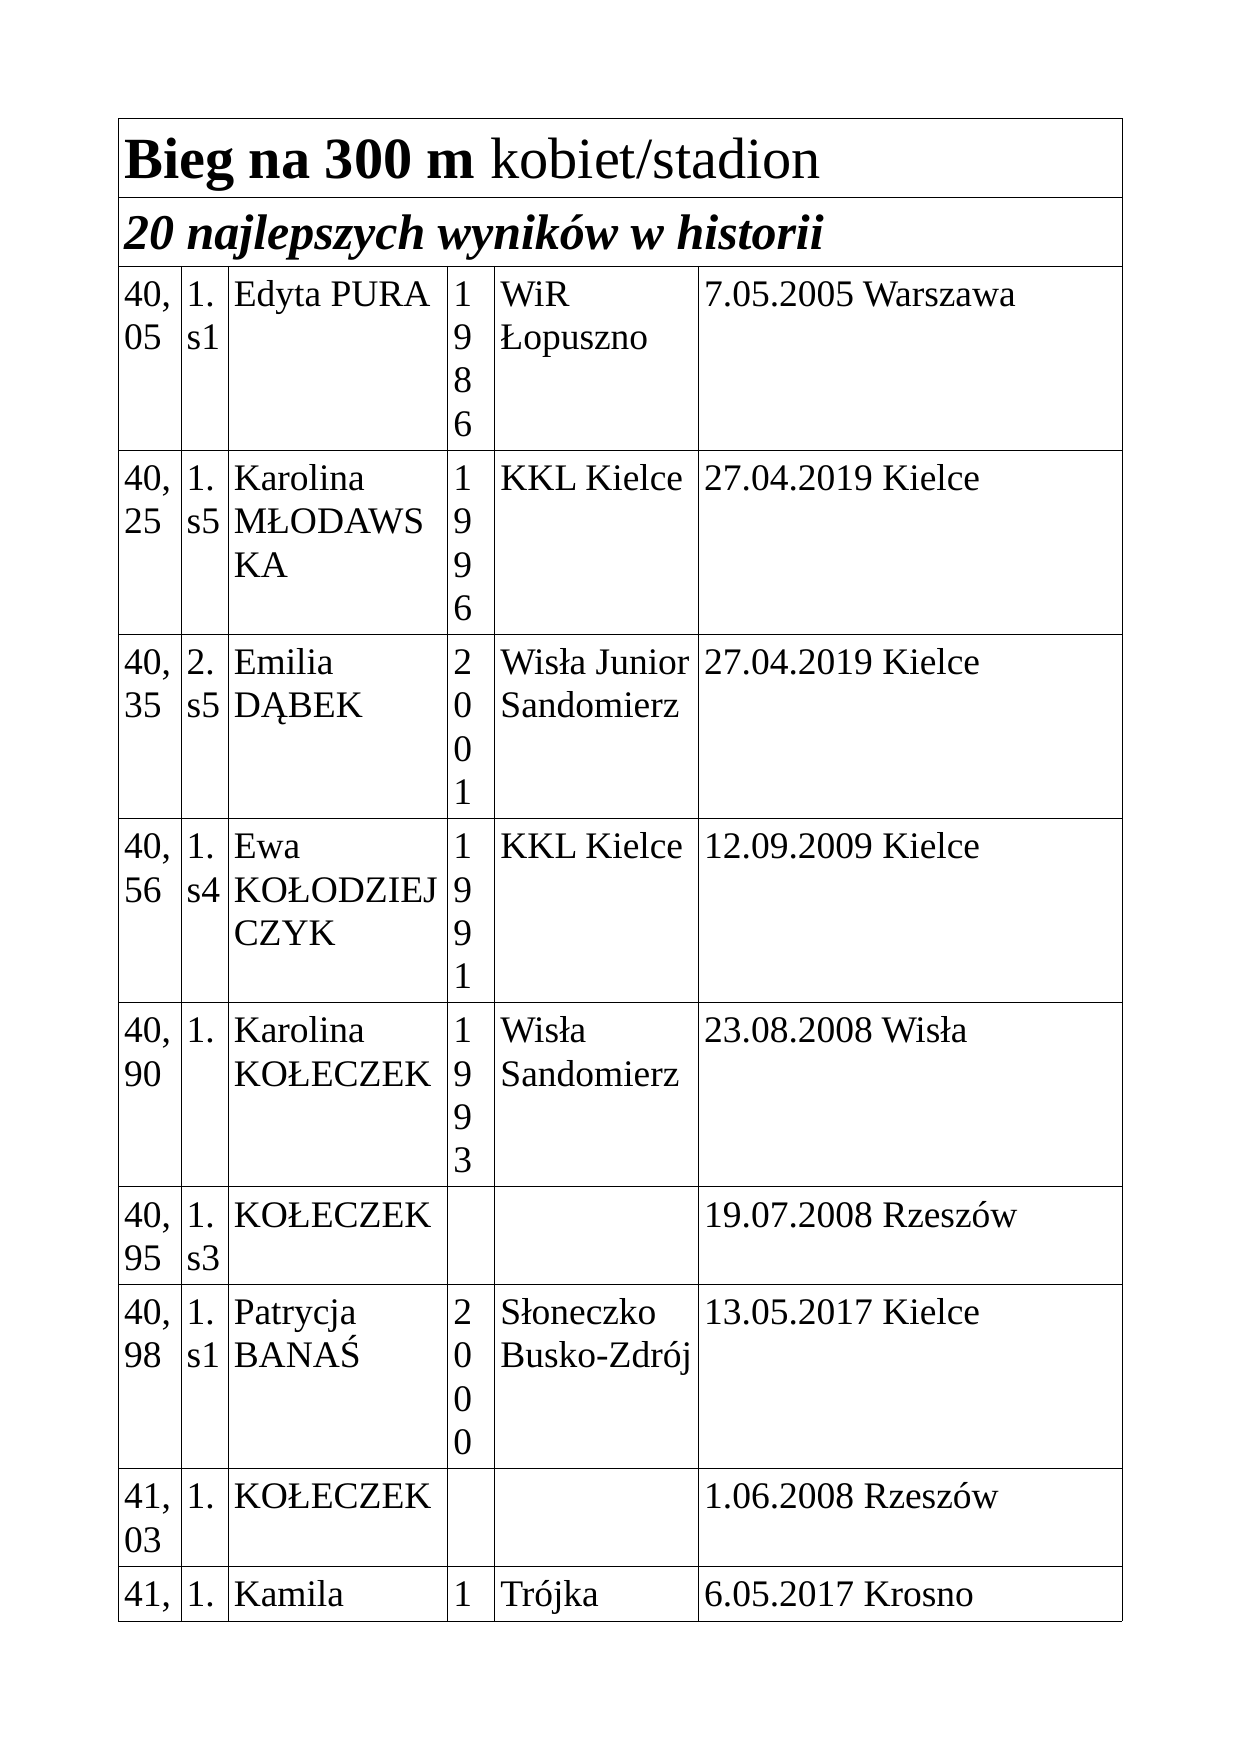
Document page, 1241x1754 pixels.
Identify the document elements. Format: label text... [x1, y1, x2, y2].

table_cell 40,35 [119, 635, 181, 818]
table_cell Wisła Junior Sandomierz [495, 635, 698, 818]
table_cell 1. s1 [182, 1285, 228, 1468]
table_cell 1996 [448, 451, 494, 634]
table_cell 13.05.2017 Kielce [699, 1285, 1122, 1468]
table_cell 1986 [448, 267, 494, 450]
table_cell Edyta PURA [229, 267, 447, 450]
table_cell WiR Łopuszno [495, 267, 698, 450]
table_cell [448, 1187, 494, 1284]
table_cell [448, 1469, 494, 1566]
table_cell 6.05.2017 Krosno [699, 1567, 1122, 1621]
table_cell 40,25 [119, 451, 181, 634]
table_cell 27.04.2019 Kielce [699, 451, 1122, 634]
table_cell 40,05 [119, 267, 181, 450]
table_cell 40,95 [119, 1187, 181, 1284]
table_cell Słoneczko Busko-Zdrój [495, 1285, 698, 1468]
table_cell Emilia DĄBEK [229, 635, 447, 818]
table_cell Patrycja BANAŚ [229, 1285, 447, 1468]
table_cell 1. [182, 1003, 228, 1186]
table_cell 1993 [448, 1003, 494, 1186]
table_cell Karolina MŁODAWSKA [229, 451, 447, 634]
table_cell 23.08.2008 Wisła [699, 1003, 1122, 1186]
table_cell 1. s4 [182, 819, 228, 1002]
table_cell Trójka [495, 1567, 698, 1621]
table_cell 12.09.2009 Kielce [699, 819, 1122, 1002]
table_cell 1. [182, 1567, 228, 1621]
table_cell 1991 [448, 819, 494, 1002]
table_cell 2000 [448, 1285, 494, 1468]
table_cell 1. s1 [182, 267, 228, 450]
table_cell 40,98 [119, 1285, 181, 1468]
table_cell 1. s5 [182, 451, 228, 634]
table_cell 19.07.2008 Rzeszów [699, 1187, 1122, 1284]
table_cell Wisła Sandomierz [495, 1003, 698, 1186]
table_cell 40,56 [119, 819, 181, 1002]
table_cell 27.04.2019 Kielce [699, 635, 1122, 818]
table_cell 40,90 [119, 1003, 181, 1186]
table_cell Ewa KOŁODZIEJCZYK [229, 819, 447, 1002]
table_cell KKL Kielce [495, 819, 698, 1002]
table_cell [495, 1187, 698, 1284]
table_cell Kamila [229, 1567, 447, 1621]
table_cell Karolina KOŁECZEK [229, 1003, 447, 1186]
table_cell 41,03 [119, 1469, 181, 1566]
table_cell KOŁECZEK [229, 1469, 447, 1566]
table_cell KOŁECZEK [229, 1187, 447, 1284]
table_cell 41, [119, 1567, 181, 1621]
table_cell 2. s5 [182, 635, 228, 818]
table_cell 1. [182, 1469, 228, 1566]
table_header Bieg na 300 m kobiet/stadion [119, 119, 1122, 197]
table_cell 1. s3 [182, 1187, 228, 1284]
table_cell [495, 1469, 698, 1566]
table_cell KKL Kielce [495, 451, 698, 634]
table_cell 20 najlepszych wyników w historii [119, 198, 1122, 266]
table_cell 1.06.2008 Rzeszów [699, 1469, 1122, 1566]
table_cell 2001 [448, 635, 494, 818]
table_cell 7.05.2005 Warszawa [699, 267, 1122, 450]
table_cell 1 [448, 1567, 494, 1621]
